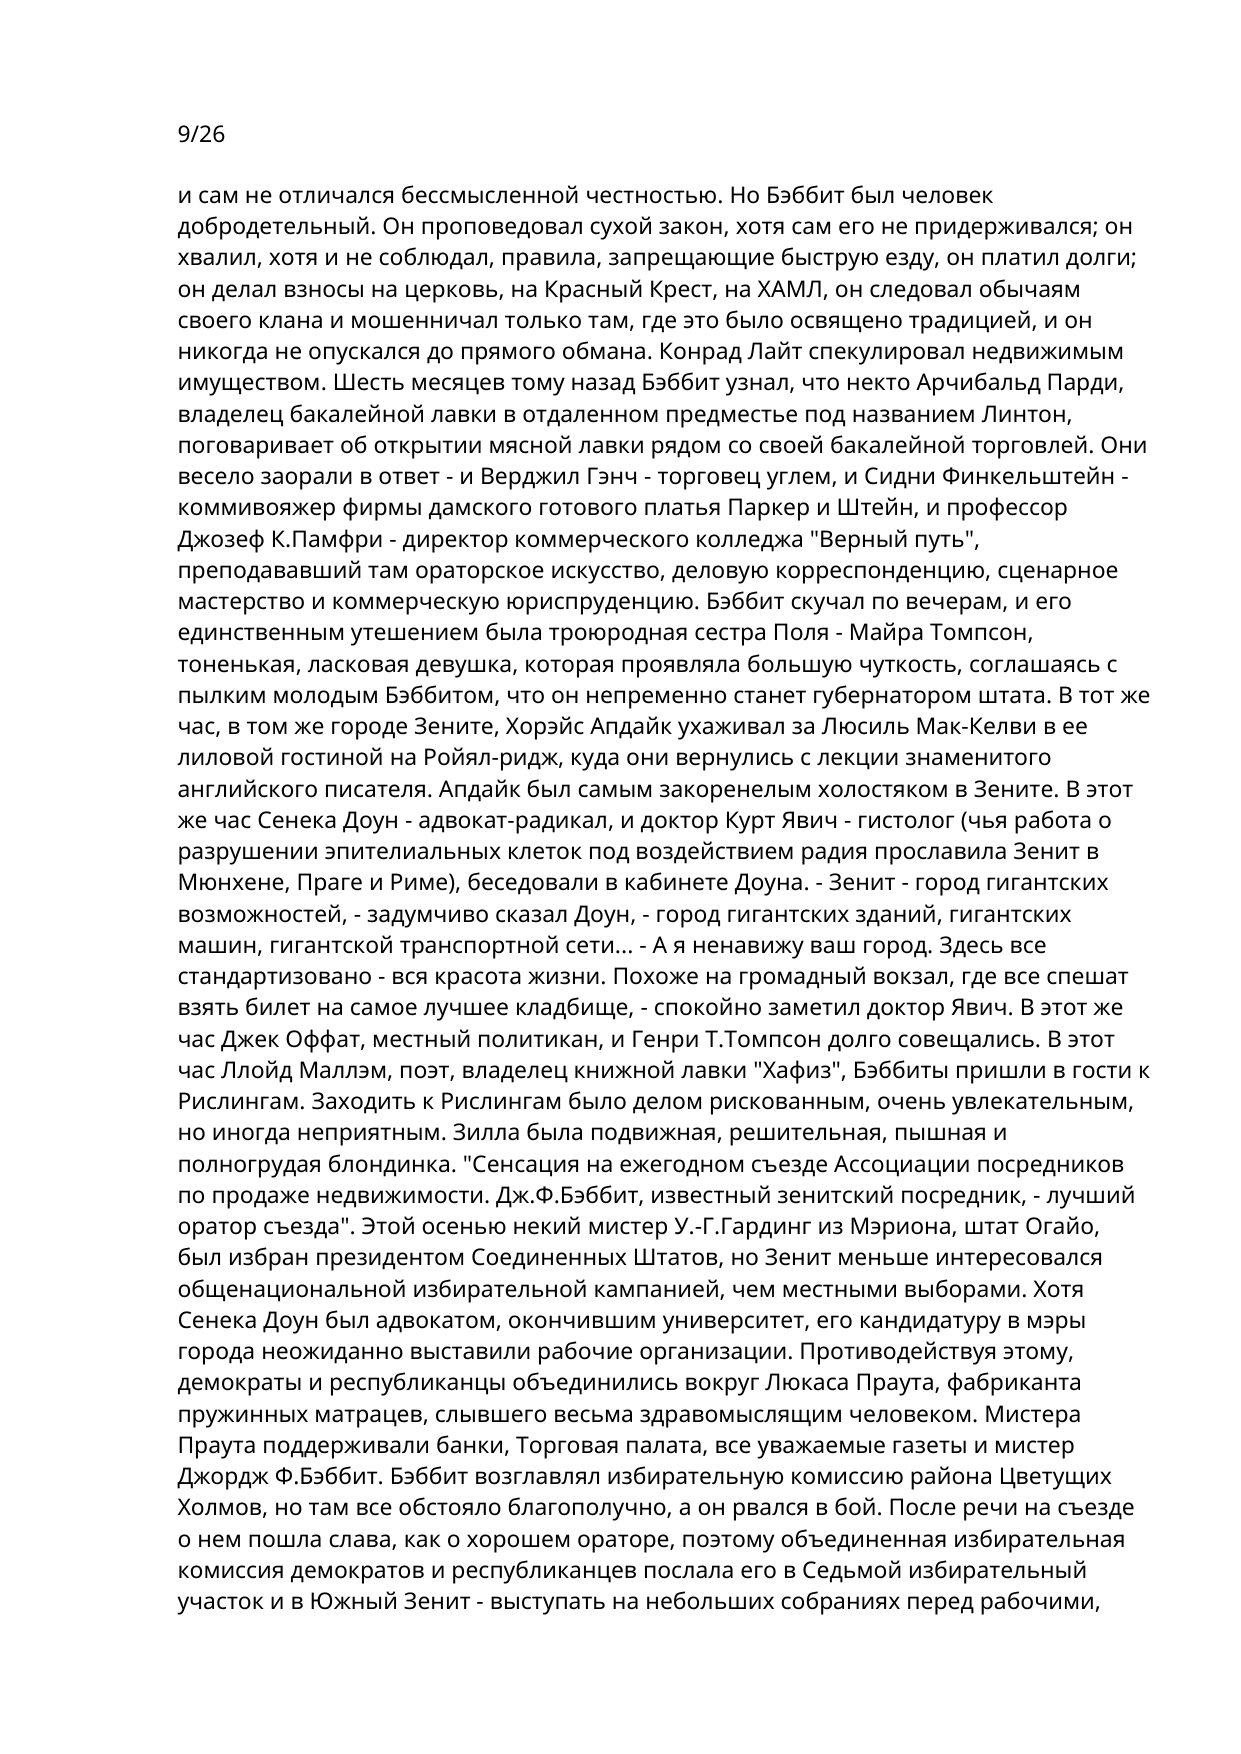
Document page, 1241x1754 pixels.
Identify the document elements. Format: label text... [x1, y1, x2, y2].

text и сам не отличался бессмысленной честностью. Но Бэббит был человек добродетельный. Он проповедовал сухой закон, хотя сам его не придерживался; он хвалил, хотя и не соблюдал, правила, запрещающие быструю езду, он платил долги; он делал взносы на церковь, на Красный Крест, на ХАМЛ, он следовал обычаям своего клана и мошенничал только там, где это было освящено традицией, и он никогда не опускался до прямого обмана. Конрад Лайт спекулировал недвижимым имуществом. Шесть месяцев тому назад Бэббит узнал, что некто Арчибальд Парди, владелец бакалейной лавки в отдаленном предместье под названием Линтон, поговаривает об открытии мясной лавки рядом со своей бакалейной торговлей. Они весело заорали в ответ - и Верджил Гэнч - торговец углем, и Сидни Финкельштейн - коммивояжер фирмы дамского готового платья Паркер и Штейн, и профессор Джозеф К.Памфри - директор коммерческого колледжа "Верный путь", преподававший там ораторское искусство, деловую корреспонденцию, сценарное мастерство и коммерческую юриспруденцию. Бэббит скучал по вечерам, и его единственным утешением была троюродная сестра Поля - Майра Томпсон, тоненькая, ласковая девушка, которая проявляла большую чуткость, соглашаясь с пылким молодым Бэббитом, что он непременно станет губернатором штата. В тот же час, в том же городе Зените, Хорэйс Апдайк ухаживал за Люсиль Мак-Келви в ее лиловой гостиной на Ройял-ридж, куда они вернулись с лекции знаменитого английского писателя. Апдайк был самым закоренелым холостяком в Зените. В этот же час Сенека Доун - адвокат-радикал, и доктор Курт Явич - гистолог (чья работа о разрушении эпителиальных клеток под воздействием радия прославила Зенит в Мюнхене, Праге и Риме), беседовали в кабинете Доуна. - Зенит - город гигантских возможностей, - задумчиво сказал Доун, - город гигантских зданий, гигантских машин, гигантской транспортной сети... - А я ненавижу ваш город. Здесь все стандартизовано - вся красота жизни. Похоже на громадный вокзал, где все спешат взять билет на самое лучшее кладбище, - спокойно заметил доктор Явич. В этот же час Джек Оффат, местный политикан, и Генри Т.Томпсон долго совещались. В этот час Ллойд Маллэм, поэт, владелец книжной лавки "Хафиз", Бэббиты пришли в гости к Рислингам. Заходить к Рислингам было делом рискованным, очень увлекательным, но иногда неприятным. Зилла была подвижная, решительная, пышная и полногрудая блондинка. "Сенсация на ежегодном съезде Ассоциации посредников по продаже недвижимости. Дж.Ф.Бэббит, известный зенитский посредник, - лучший оратор съезда". Этой осенью некий мистер У.-Г.Гардинг из Мэриона, штат Огайо, был избран президентом Соединенных Штатов, но Зенит меньше интересовался общенациональной избирательной кампанией, чем местными выборами. Хотя Сенека Доун был адвокатом, окончившим университет, его кандидатуру в мэры города неожиданно выставили рабочие организации. Противодействуя этому, демократы и республиканцы объединились вокруг Люкаса Праута, фабриканта пружинных матрацев, слывшего весьма здравомыслящим человеком. Мистера Праута поддерживали банки, Торговая палата, все уважаемые газеты и мистер Джордж Ф.Бэббит. Бэббит возглавлял избирательную комиссию района Цветущих Холмов, но там все обстояло благополучно, а он рвался в бой. После речи на съезде о нем пошла слава, как о хорошем ораторе, поэтому объединенная избирательная комиссия демократов и республиканцев послала его в Седьмой избирательный участок и в Южный Зенит - выступать на небольших собраниях перед рабочими, [177, 179, 1152, 1616]
